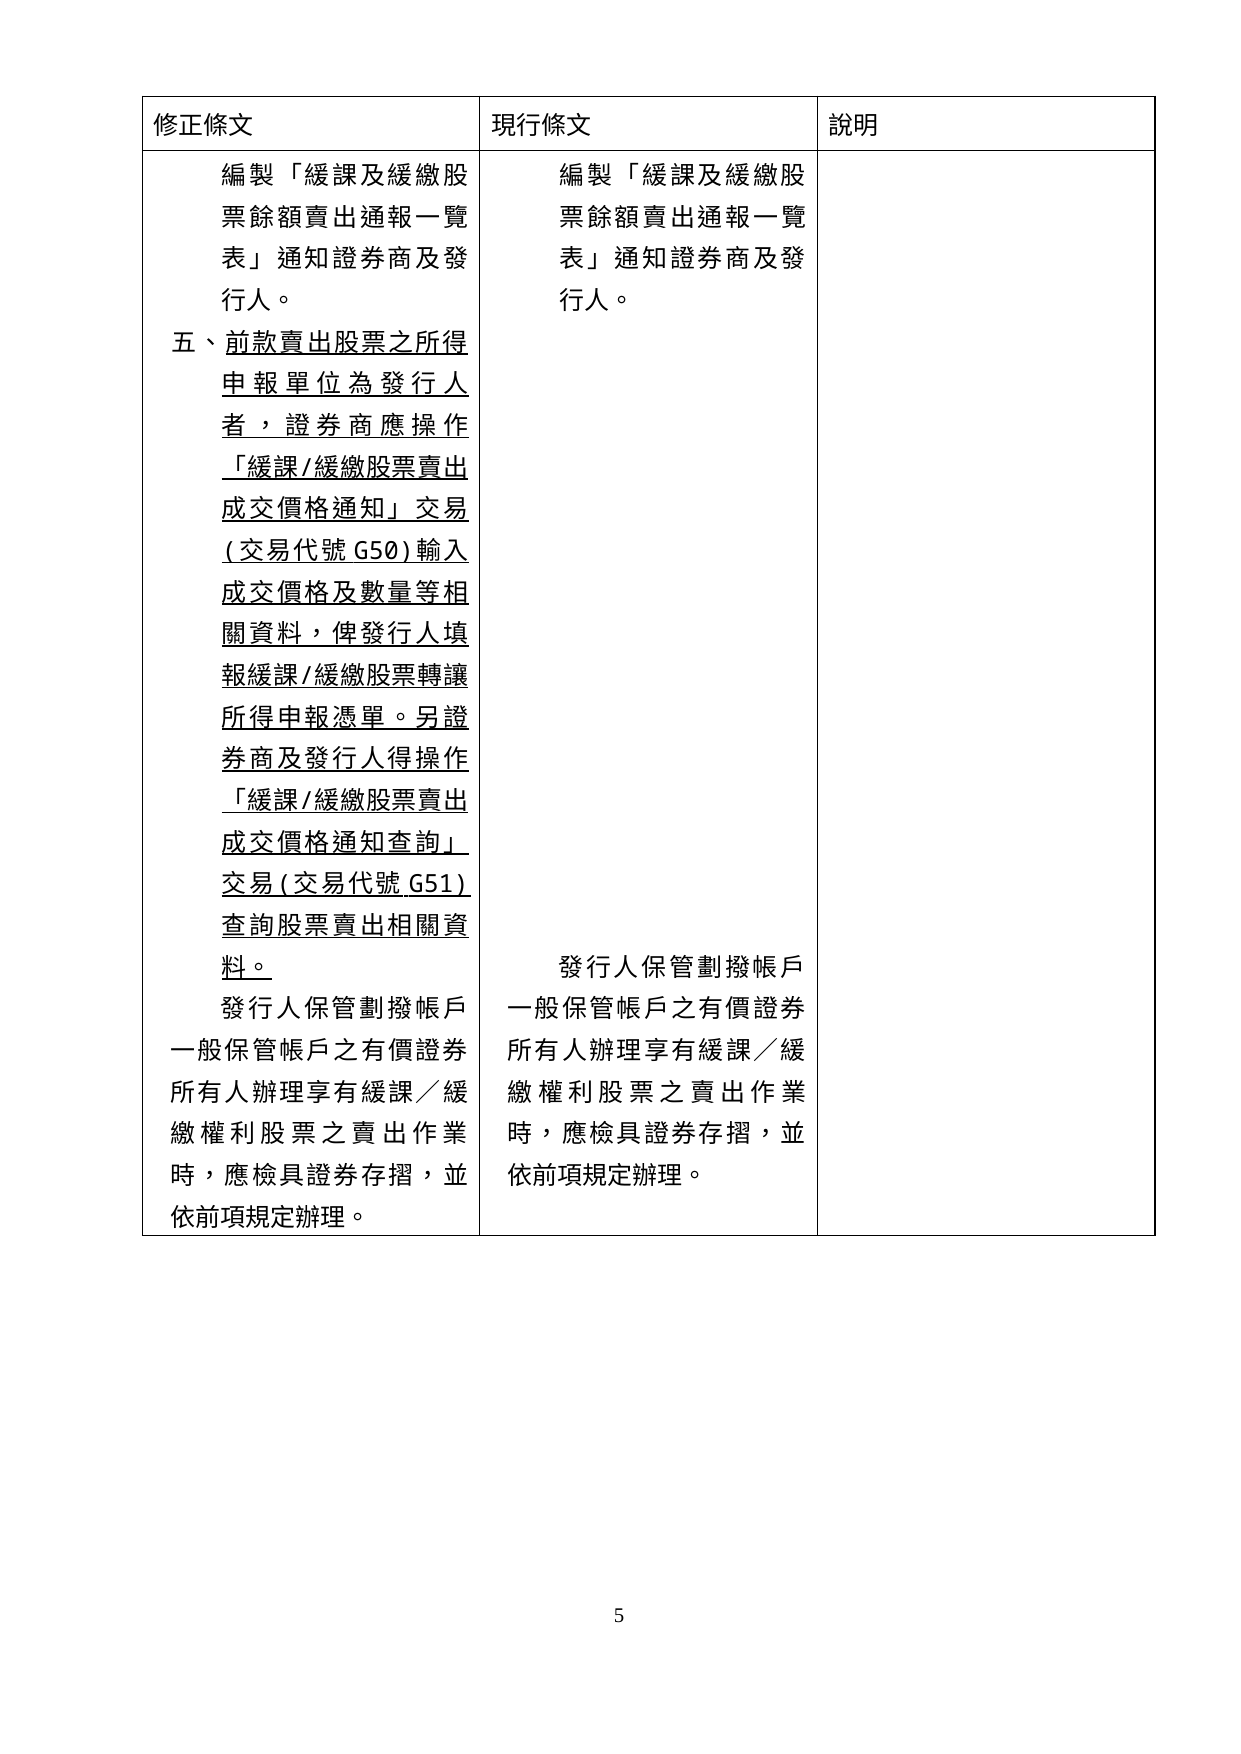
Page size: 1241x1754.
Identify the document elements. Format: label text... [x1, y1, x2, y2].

table_cell 編製「緩課及緩繳股票餘額賣出通報一覽表」通知證券商及發行人。 發行人保管劃撥帳戶一般保管帳戶之有價證券所有人辦理享有緩課∕緩繳權利股票之賣出作業時，應檢具證券存摺，並依前項規定辦理。 [480, 151, 817, 1234]
table_cell 編製「緩課及緩繳股票餘額賣出通報一覽表」通知證券商及發行人。 五、前款賣出股票之所得申報單位為發行人者，證券商應操作「緩課/緩繳股票賣出成交價格通知」交易(交易代號G50)輸入成交價格及數量等相關資料，俾發行人填報緩課/緩繳股票轉讓所得申報憑單。另證券商及發行人得操作「緩課/緩繳股票賣出成交價格通知查詢」交易(交易代號G51)查詢股票賣出相關資料。 發行人保管劃撥帳戶一般保管帳戶之有價證券所有人辦理享有緩課∕緩繳權利股票之賣出作業時，應檢具證券存摺，並依前項規定辦理。 [143, 151, 479, 1234]
table_header 現行條文 [480, 97, 817, 150]
table_header 修正條文 [143, 97, 479, 150]
table_header 說明 [818, 97, 1154, 150]
table_cell [818, 151, 1154, 1234]
